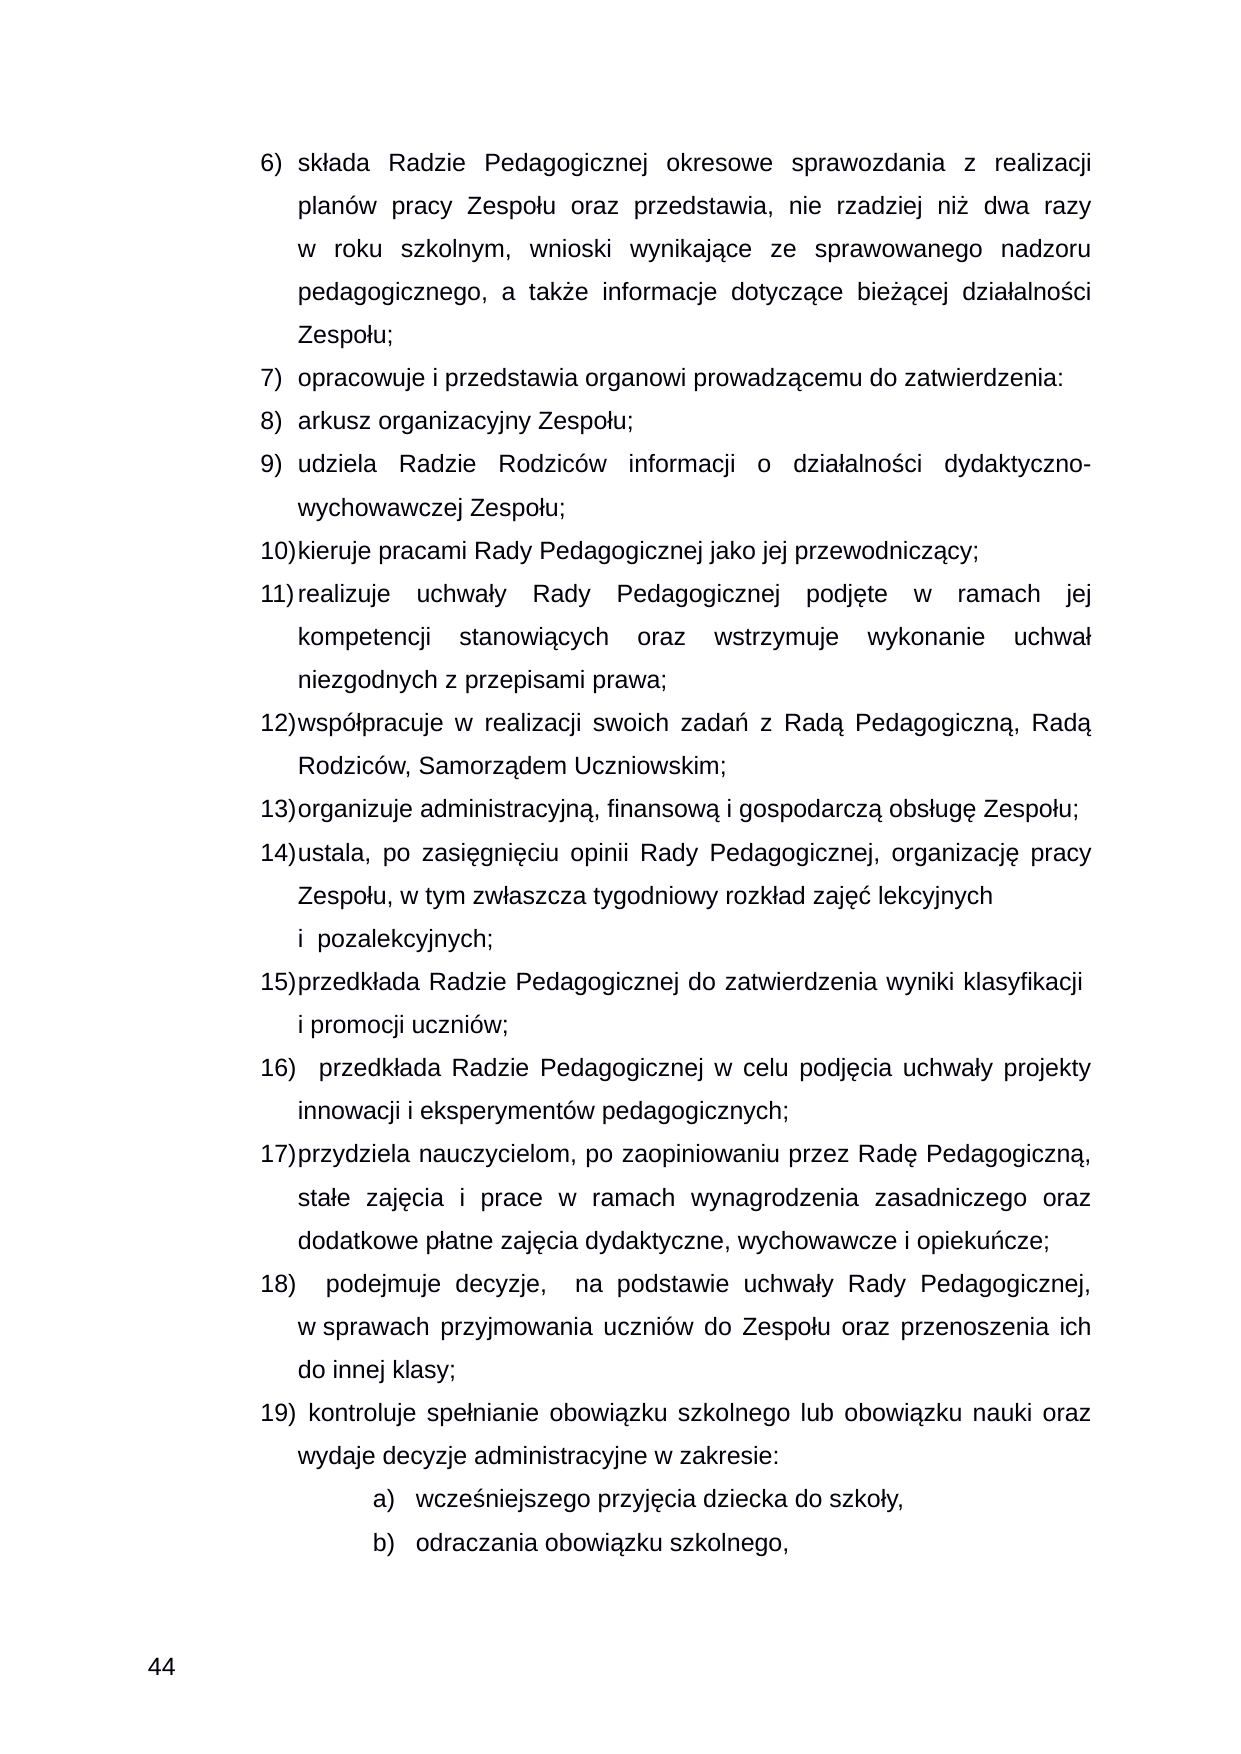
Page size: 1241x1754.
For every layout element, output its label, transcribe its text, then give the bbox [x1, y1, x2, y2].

subtitle przedkłada Radzie Pedagogicznej w celu podjęcia uchwały projekty innowacji i eksperymentów pedagogicznych; [260, 1053, 1093, 1125]
subtitle b) odraczania obowiązku szkolnego, [354, 1528, 1093, 1556]
subtitle ustala, po zasięgnięciu opinii Rady Pedagogicznej, organizację pracy Zespołu, w tym zwłaszcza tygodniowy rozkład zajęć lekcyjnych [260, 838, 1093, 909]
subtitle współpracuje w realizacji swoich zadań z Radą Pedagogiczną, Radą Rodziców, Samorządem Uczniowskim; [260, 708, 1093, 780]
subtitle organizuje administracyjną, finansową i gospodarczą obsługę Zespołu; [260, 794, 1093, 823]
subtitle składa Radzie Pedagogicznej okresowe sprawozdania z realizacji planów pracy Zespołu oraz przedstawia, nie rzadziej niż dwa razy w roku szkolnym, wnioski wynikające ze sprawowanego nadzoru pedagogicznego, a także informacje dotyczące bieżącej działalności Zespołu; [260, 148, 1093, 349]
subtitle opracowuje i przedstawia organowi prowadzącemu do zatwierdzenia: [260, 363, 1093, 392]
subtitle kieruje pracami Rady Pedagogicznej jako jej przewodniczący; [260, 536, 1093, 564]
subtitle przedkłada Radzie Pedagogicznej do zatwierdzenia wyniki klasyfikacji i promocji uczniów; [260, 967, 1093, 1039]
subtitle przydziela nauczycielom, po zaopiniowaniu przez Radę Pedagogiczną, stałe zajęcia i prace w ramach wynagrodzenia zasadniczego oraz dodatkowe płatne zajęcia dydaktyczne, wychowawcze i opiekuńcze; [260, 1139, 1093, 1254]
subtitle udziela Radzie Rodziców informacji o działalności dydaktyczno-wychowawczej Zespołu; [260, 449, 1093, 521]
subtitle arkusz organizacyjny Zespołu; [260, 406, 1093, 435]
subtitle i pozalekcyjnych; [298, 924, 1093, 953]
subtitle a) wcześniejszego przyjęcia dziecka do szkoły, [354, 1484, 1093, 1513]
subtitle podejmuje decyzje, na podstawie uchwały Rady Pedagogicznej, w sprawach przyjmowania uczniów do Zespołu oraz przenoszenia ich do innej klasy; [260, 1269, 1093, 1384]
subtitle kontroluje spełnianie obowiązku szkolnego lub obowiązku nauki oraz wydaje decyzje administracyjne w zakresie: [260, 1398, 1093, 1470]
subtitle realizuje uchwały Rady Pedagogicznej podjęte w ramach jej kompetencji stanowiących oraz wstrzymuje wykonanie uchwał niezgodnych z przepisami prawa; [260, 579, 1093, 694]
